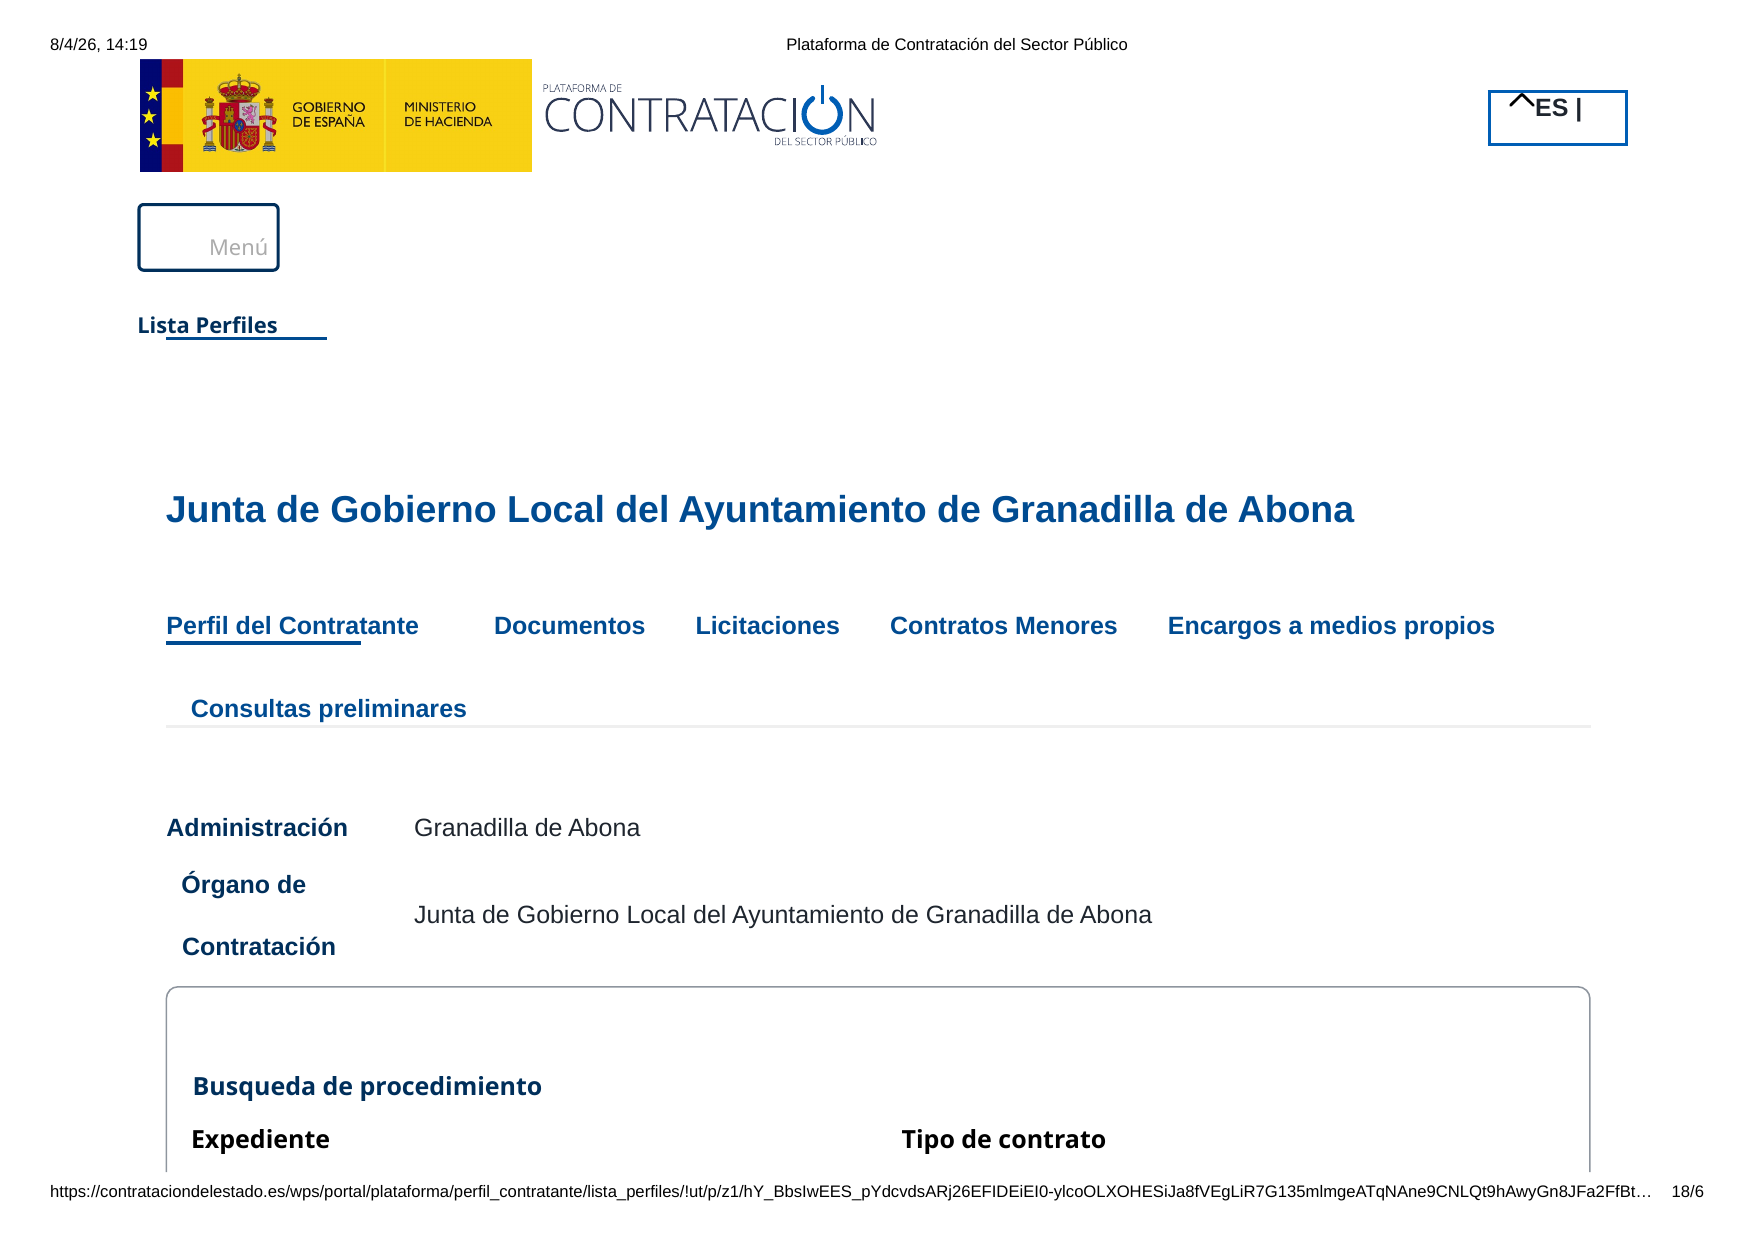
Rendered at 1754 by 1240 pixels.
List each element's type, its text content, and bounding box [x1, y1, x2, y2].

table_header ES | [1491, 93, 1625, 143]
subtitle Órgano de [181, 870, 1537, 898]
text Junta de Gobierno Local del Ayuntamiento de Granadilla de Abona Contratación [182, 900, 1307, 960]
table_header [137, 59, 1181, 337]
table_header [141, 207, 276, 268]
subtitle Junta de Gobierno Local del Ayuntamiento de Granadilla de Abona [166, 487, 1537, 530]
table_header [1181, 59, 1630, 337]
subtitle Consultas preliminares [191, 694, 1537, 723]
subtitle Perfil del Contratante Documentos Licitaciones Contratos Menores Encargos a medios propios [166, 611, 1537, 639]
text Administración Granadilla de Abona [166, 813, 1537, 841]
